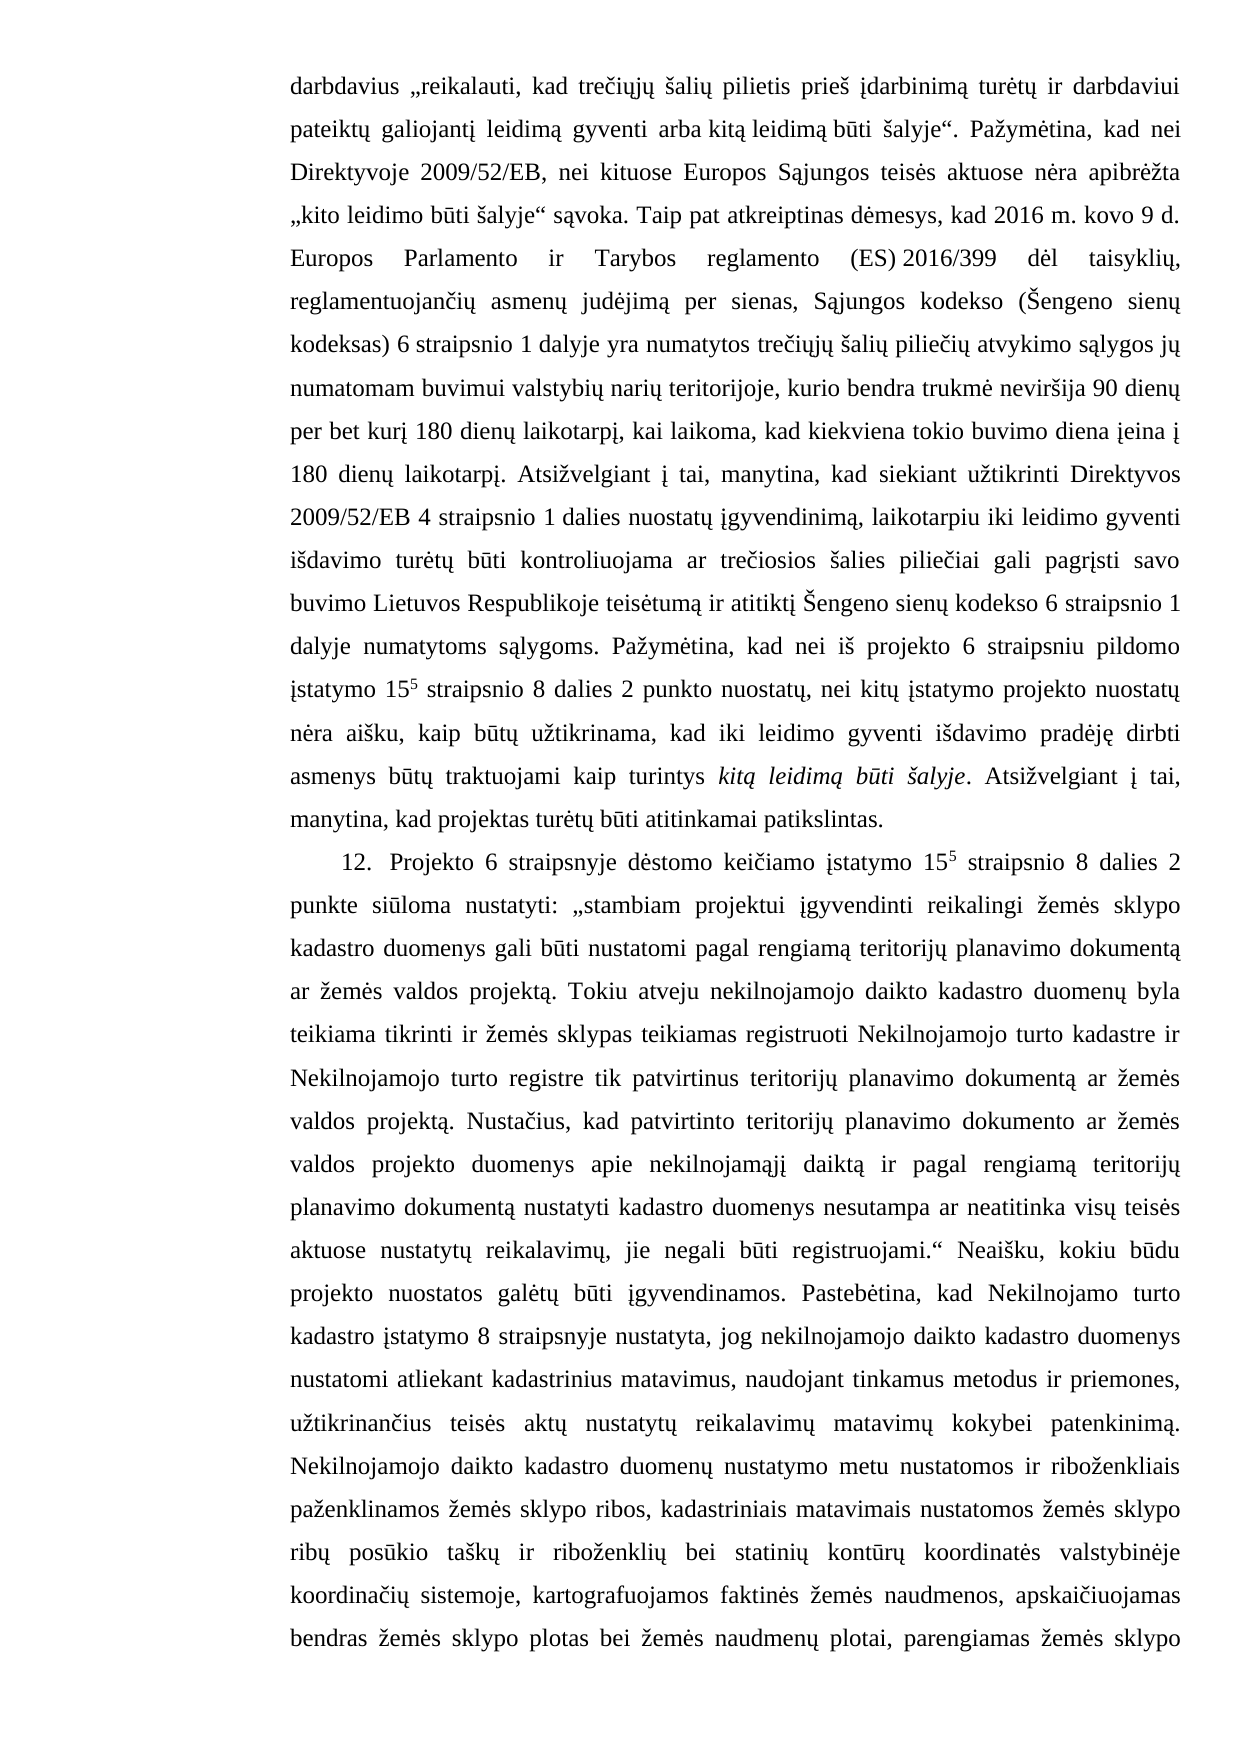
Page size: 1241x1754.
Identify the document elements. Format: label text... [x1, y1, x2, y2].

list darbdavius „reikalauti, kad trečiųjų šalių pilietis prieš įdarbinimą turėtų ir darbdaviui pateiktų galiojantį leidimą gyventi arba kitą leidimą būti šalyje“. Pažymėtina, kad nei Direktyvoje 2009/52/EB, nei kituose Europos Sąjungos teisės aktuose nėra apibrėžta „kito leidimo būti šalyje“ sąvoka. Taip pat atkreiptinas dėmesys, kad 2016 m. kovo 9 d. Europos Parlamento ir Tarybos reglamento (ES) 2016/399 dėl taisyklių, reglamentuojančių asmenų judėjimą per sienas, Sąjungos kodekso (Šengeno sienų kodeksas) 6 straipsnio 1 dalyje yra numatytos trečiųjų šalių piliečių atvykimo sąlygos jų numatomam buvimui valstybių narių teritorijoje, kurio bendra trukmė neviršija 90 dienų per bet kurį 180 dienų laikotarpį, kai laikoma, kad kiekviena tokio buvimo diena įeina į 180 dienų laikotarpį. Atsižvelgiant į tai, manytina, kad siekiant užtikrinti Direktyvos 2009/52/EB 4 straipsnio 1 dalies nuostatų įgyvendinimą, laikotarpiu iki leidimo gyventi išdavimo turėtų būti kontroliuojama ar trečiosios šalies piliečiai gali pagrįsti savo buvimo Lietuvos Respublikoje teisėtumą ir atitiktį Šengeno sienų kodekso 6 straipsnio 1 dalyje numatytoms sąlygoms. Pažymėtina, kad nei iš projekto 6 straipsniu pildomo įstatymo 155 straipsnio 8 dalies 2 punkto nuostatų, nei kitų įstatymo projekto nuostatų nėra aišku, kaip būtų užtikrinama, kad iki leidimo gyventi išdavimo pradėję dirbti asmenys būtų traktuojami kaip turintys kitą leidimą būti šalyje. Atsižvelgiant į tai, manytina, kad projektas turėtų būti atitinkamai patikslintas. [252, 71, 1181, 833]
list Projekto 6 straipsnyje dėstomo keičiamo įstatymo 155 straipsnio 8 dalies 2 punkte siūloma nustatyti: „stambiam projektui įgyvendinti reikalingi žemės sklypo kadastro duomenys gali būti nustatomi pagal rengiamą teritorijų planavimo dokumentą ar žemės valdos projektą. Tokiu atveju nekilnojamojo daikto kadastro duomenų byla teikiama tikrinti ir žemės sklypas teikiamas registruoti Nekilnojamojo turto kadastre ir Nekilnojamojo turto registre tik patvirtinus teritorijų planavimo dokumentą ar žemės valdos projektą. Nustačius, kad patvirtinto teritorijų planavimo dokumento ar žemės valdos projekto duomenys apie nekilnojamąjį daiktą ir pagal rengiamą teritorijų planavimo dokumentą nustatyti kadastro duomenys nesutampa ar neatitinka visų teisės aktuose nustatytų reikalavimų, jie negali būti registruojami.“ Neaišku, kokiu būdu projekto nuostatos galėtų būti įgyvendinamos. Pastebėtina, kad Nekilnojamo turto kadastro įstatymo 8 straipsnyje nustatyta, jog nekilnojamojo daikto kadastro duomenys nustatomi atliekant kadastrinius matavimus, naudojant tinkamus metodus ir priemones, užtikrinančius teisės aktų nustatytų reikalavimų matavimų kokybei patenkinimą. Nekilnojamojo daikto kadastro duomenų nustatymo metu nustatomos ir riboženkliais paženklinamos žemės sklypo ribos, kadastriniais matavimais nustatomos žemės sklypo ribų posūkio taškų ir riboženklių bei statinių kontūrų koordinatės valstybinėje koordinačių sistemoje, kartografuojamos faktinės žemės naudmenos, apskaičiuojamas bendras žemės sklypo plotas bei žemės naudmenų plotai, parengiamas žemės sklypo [252, 847, 1181, 1652]
